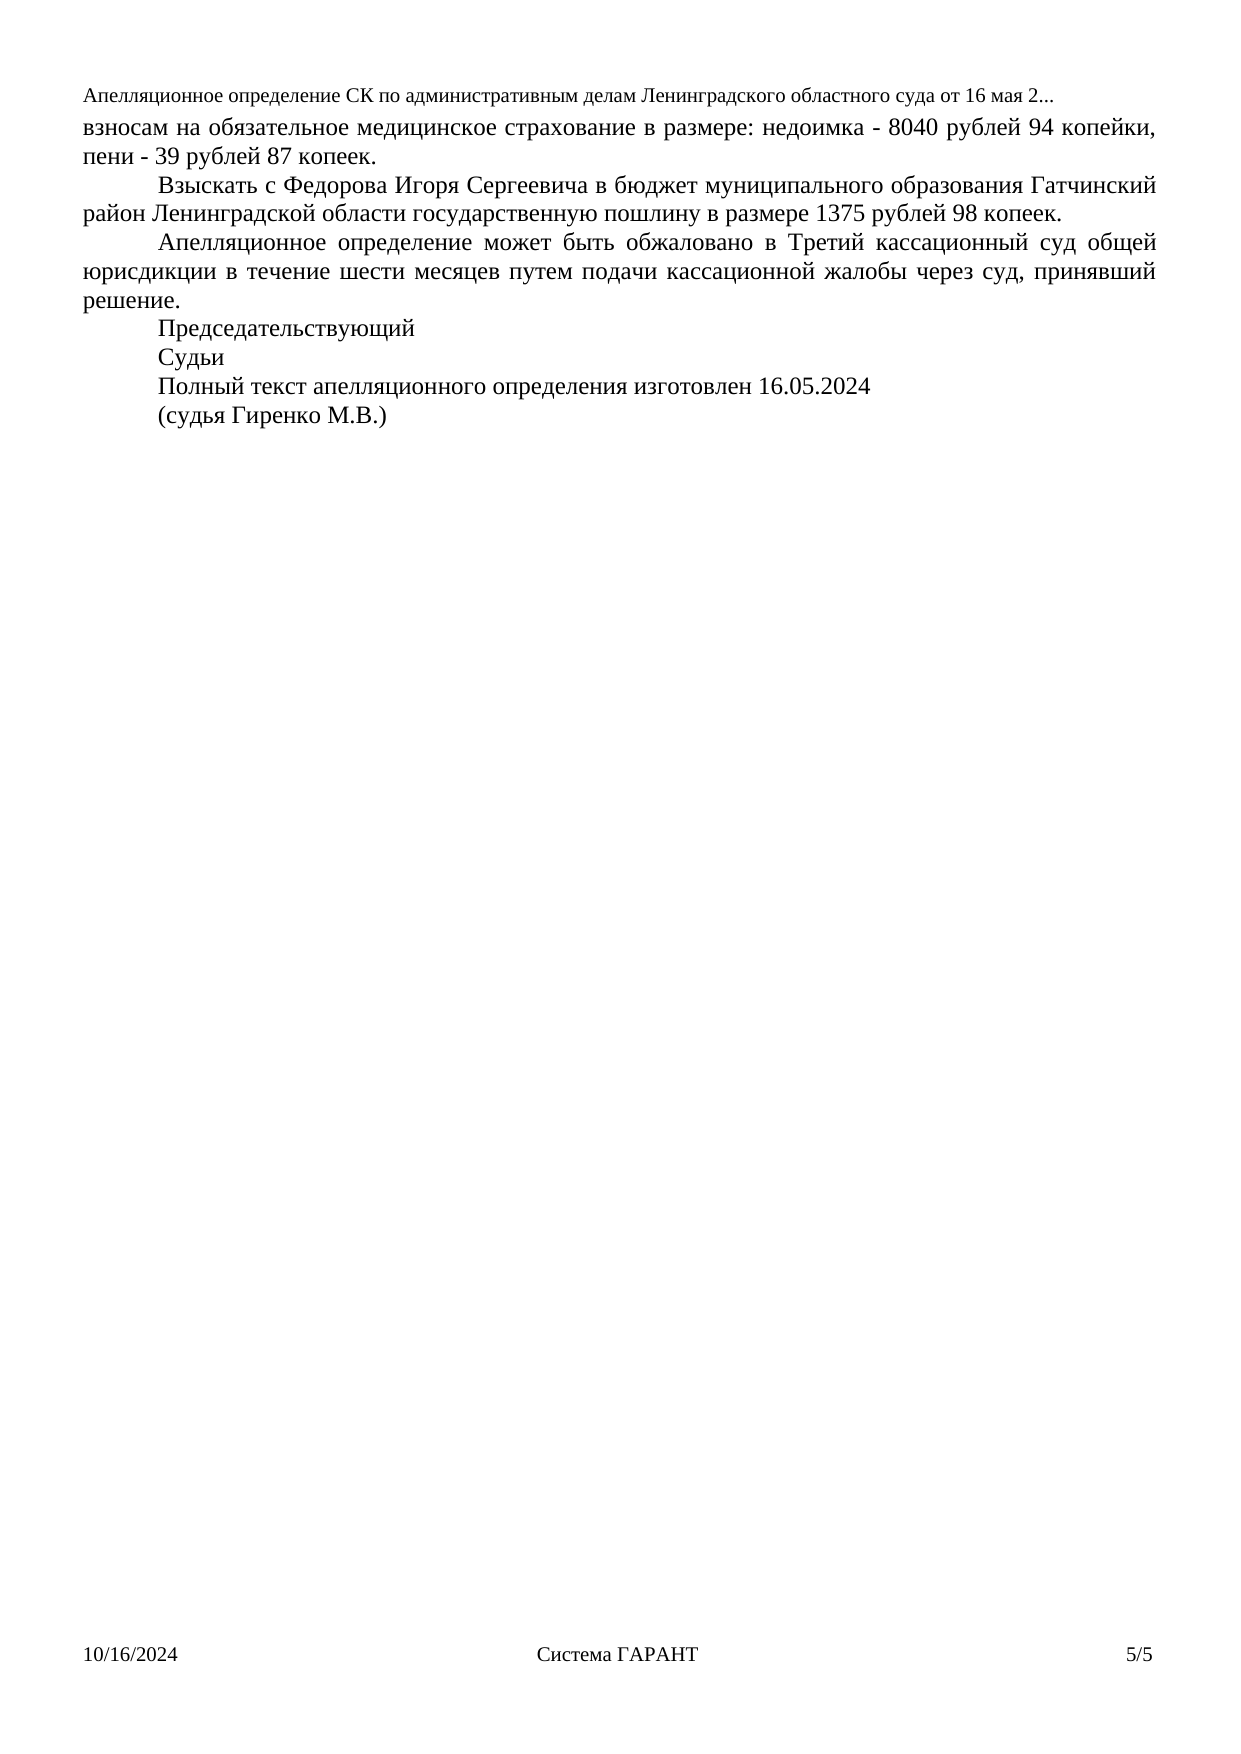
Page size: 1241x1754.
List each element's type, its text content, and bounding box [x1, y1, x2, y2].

text Полный текст апелляционного определения изготовлен 16.05.2024 [83, 371, 1157, 400]
text Судьи [83, 342, 1157, 371]
text Апелляционное определение может быть обжаловано в Третий кассационный суд общей юрисдикции в течение шести месяцев путем подачи кассационной жалобы через суд, принявший решение. [83, 227, 1157, 313]
text Взыскать с Федорова Игоря Сергеевича в бюджет муниципального образования Гатчинский район Ленинградской области государственную пошлину в размере 1375 рублей 98 копеек. [83, 170, 1157, 227]
text Председательствующий [83, 313, 1157, 342]
text (судья Гиренко М.В.) [83, 400, 1157, 428]
text взносам на обязательное медицинское страхование в размере: недоимка - 8040 рублей 94 копейки, пени - 39 рублей 87 копеек. [83, 112, 1157, 170]
